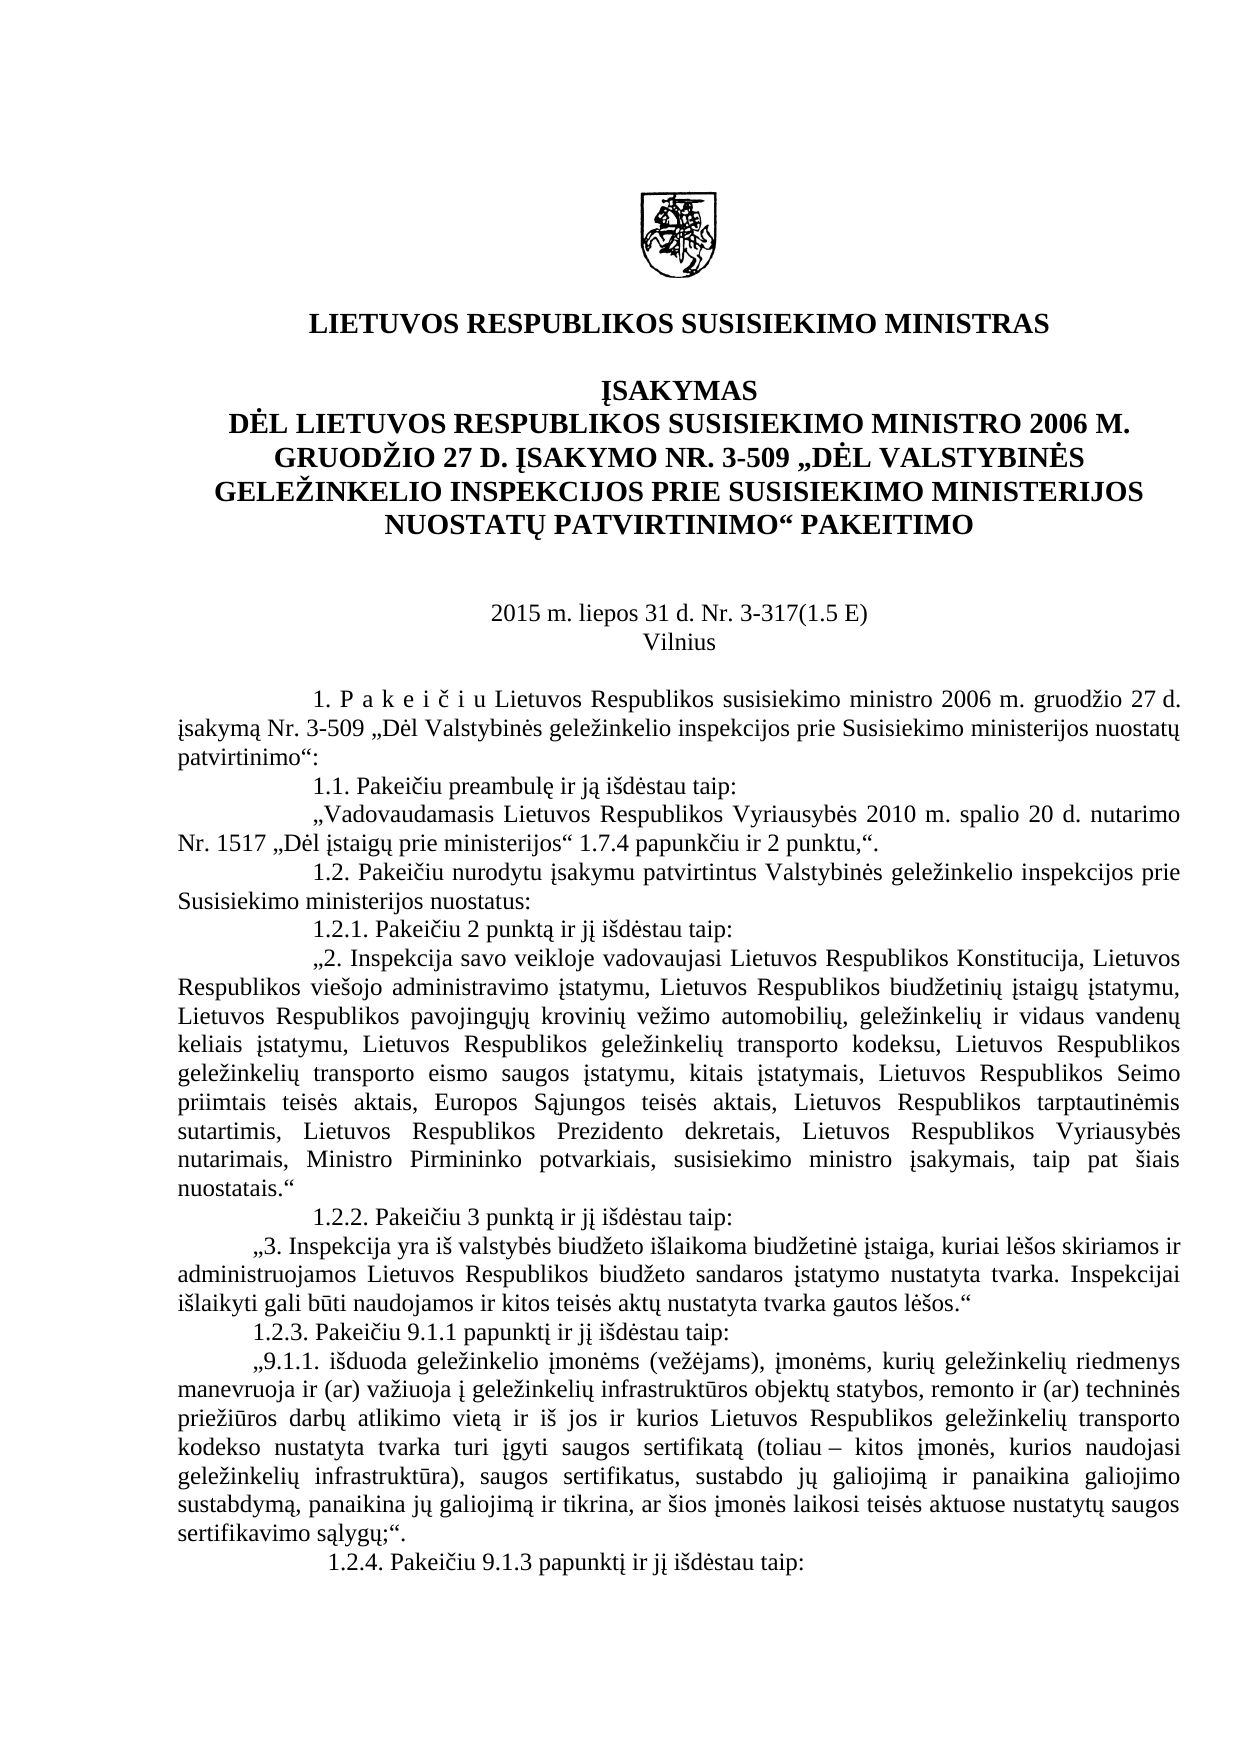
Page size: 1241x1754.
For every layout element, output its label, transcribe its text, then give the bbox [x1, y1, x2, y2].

text 1.2.1. Pakeičiu 2 punktą ir jį išdėstau taip: [177, 914, 1181, 943]
text „2. Inspekcija savo veikloje vadovaujasi Lietuvos Respublikos Konstitucija, Lietuvos Respublikos viešojo administravimo įstatymu, Lietuvos Respublikos biudžetinių įstaigų įstatymu, Lietuvos Respublikos pavojingųjų krovinių vežimo automobilių, geležinkelių ir vidaus vandenų keliais įstatymu, Lietuvos Respublikos geležinkelių transporto kodeksu, Lietuvos Respublikos geležinkelių transporto eismo saugos įstatymu, kitais įstatymais, Lietuvos Respublikos Seimo priimtais teisės aktais, Europos Sąjungos teisės aktais, Lietuvos Respublikos tarptautinėmis sutartimis, Lietuvos Respublikos Prezidento dekretais, Lietuvos Respublikos Vyriausybės nutarimais, Ministro Pirmininko potvarkiais, susisiekimo ministro įsakymais, taip pat šiais nuostatais.“ [177, 943, 1181, 1202]
text 2015 m. liepos 31 d. Nr. 3-317(1.5 E) [177, 598, 1181, 627]
text 1. P a k e i č i u Lietuvos Respublikos susisiekimo ministro 2006 m. gruodžio 27 d. įsakymą Nr. 3-509 „Dėl Valstybinės geležinkelio inspekcijos prie Susisiekimo ministerijos nuostatų patvirtinimo“: [177, 684, 1181, 771]
text „3. Inspekcija yra iš valstybės biudžeto išlaikoma biudžetinė įstaiga, kuriai lėšos skiriamos ir administruojamos Lietuvos Respublikos biudžeto sandaros įstatymo nustatyta tvarka. Inspekcijai išlaikyti gali būti naudojamos ir kitos teisės aktų nustatyta tvarka gautos lėšos.“ [177, 1231, 1181, 1317]
text 1.2.3. Pakeičiu 9.1.1 papunktį ir jį išdėstau taip: [177, 1317, 1181, 1346]
text DĖL LIETUVOS RESPUBLIKOS SUSISIEKIMO MINISTRO 2006 M. GRUODŽIO 27 D. ĮSAKYMO NR. 3-509 „DĖL VALSTYBINĖS GELEŽINKELIO INSPEKCIJOS PRIE SUSISIEKIMO MINISTERIJOS NUOSTATŲ PATVIRTINIMO“ PAKEITIMO [177, 407, 1181, 541]
text 1.2.2. Pakeičiu 3 punktą ir jį išdėstau taip: [177, 1202, 1181, 1231]
text LIETUVOS RESPUBLIKOS SUSISIEKIMO MINISTRAS [177, 306, 1181, 339]
text 1.1. Pakeičiu preambulę ir ją išdėstau taip: [177, 771, 1181, 799]
text 1.2.4. Pakeičiu 9.1.3 papunktį ir jį išdėstau taip: [177, 1547, 1181, 1576]
text „9.1.1. išduoda geležinkelio įmonėms (vežėjams), įmonėms, kurių geležinkelių riedmenys manevruoja ir (ar) važiuoja į geležinkelių infrastruktūros objektų statybos, remonto ir (ar) techninės priežiūros darbų atlikimo vietą ir iš jos ir kurios Lietuvos Respublikos geležinkelių transporto kodekso nustatyta tvarka turi įgyti saugos sertifikatą (toliau – kitos įmonės, kurios naudojasi geležinkelių infrastruktūra), saugos sertifikatus, sustabdo jų galiojimą ir panaikina galiojimo sustabdymą, panaikina jų galiojimą ir tikrina, ar šios įmonės laikosi teisės aktuose nustatytų saugos sertifikavimo sąlygų;“. [177, 1346, 1181, 1547]
text „Vadovaudamasis Lietuvos Respublikos Vyriausybės 2010 m. spalio 20 d. nutarimo Nr. 1517 „Dėl įstaigų prie ministerijos“ 1.7.4 papunkčiu ir 2 punktu,“. [177, 799, 1181, 857]
text ĮSAKYMAS [177, 373, 1181, 407]
text 1.2. Pakeičiu nurodytu įsakymu patvirtintus Valstybinės geležinkelio inspekcijos prie Susisiekimo ministerijos nuostatus: [177, 857, 1181, 914]
text Vilnius [177, 627, 1181, 656]
